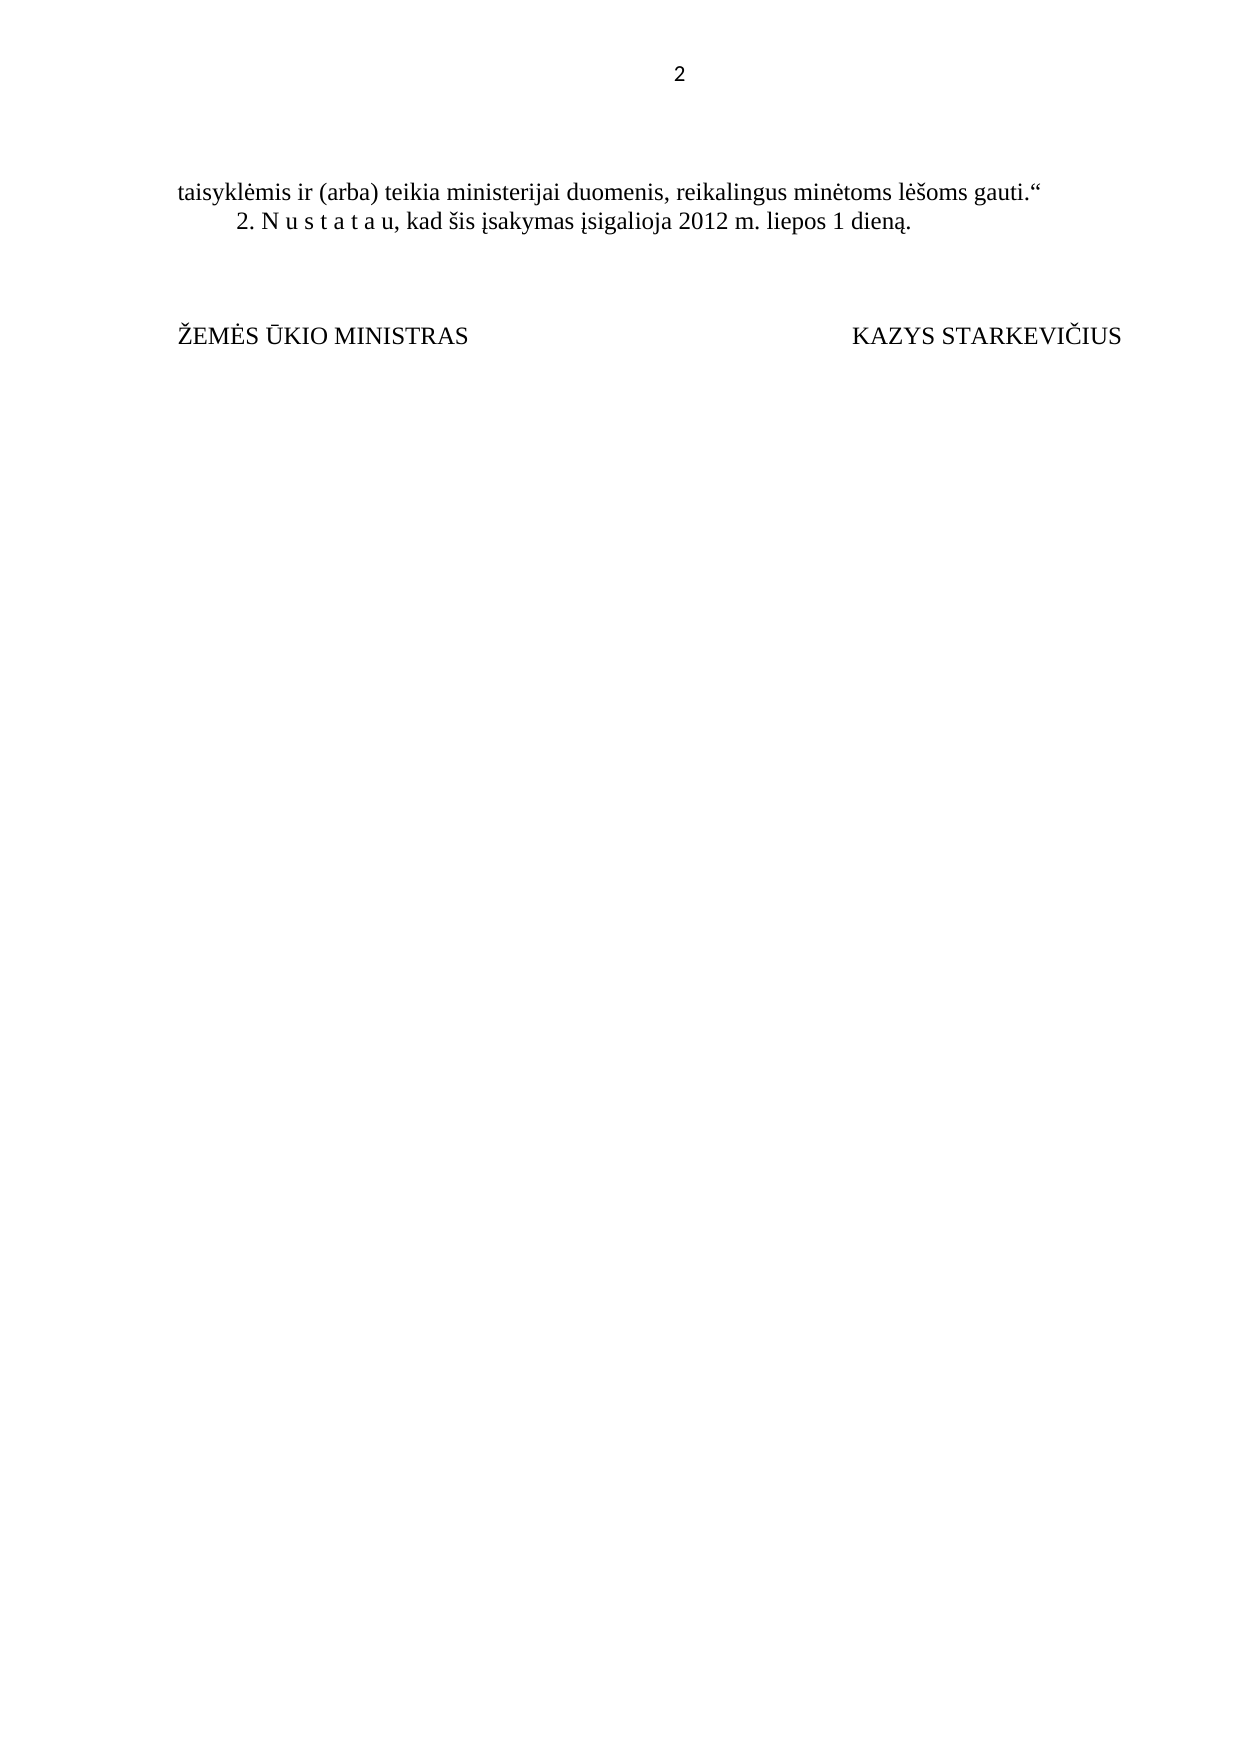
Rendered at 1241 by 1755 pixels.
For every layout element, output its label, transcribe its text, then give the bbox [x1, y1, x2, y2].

text 2. N u s t a t a u, kad šis įsakymas įsigalioja 2012 m. liepos 1 dieną. [177, 206, 1181, 235]
text taisyklėmis ir (arba) teikia ministerijai duomenis, reikalingus minėtoms lėšoms gauti.“ [177, 177, 1181, 206]
text Žemės ūkio ministras Kazys Starkevičius [177, 321, 1181, 350]
